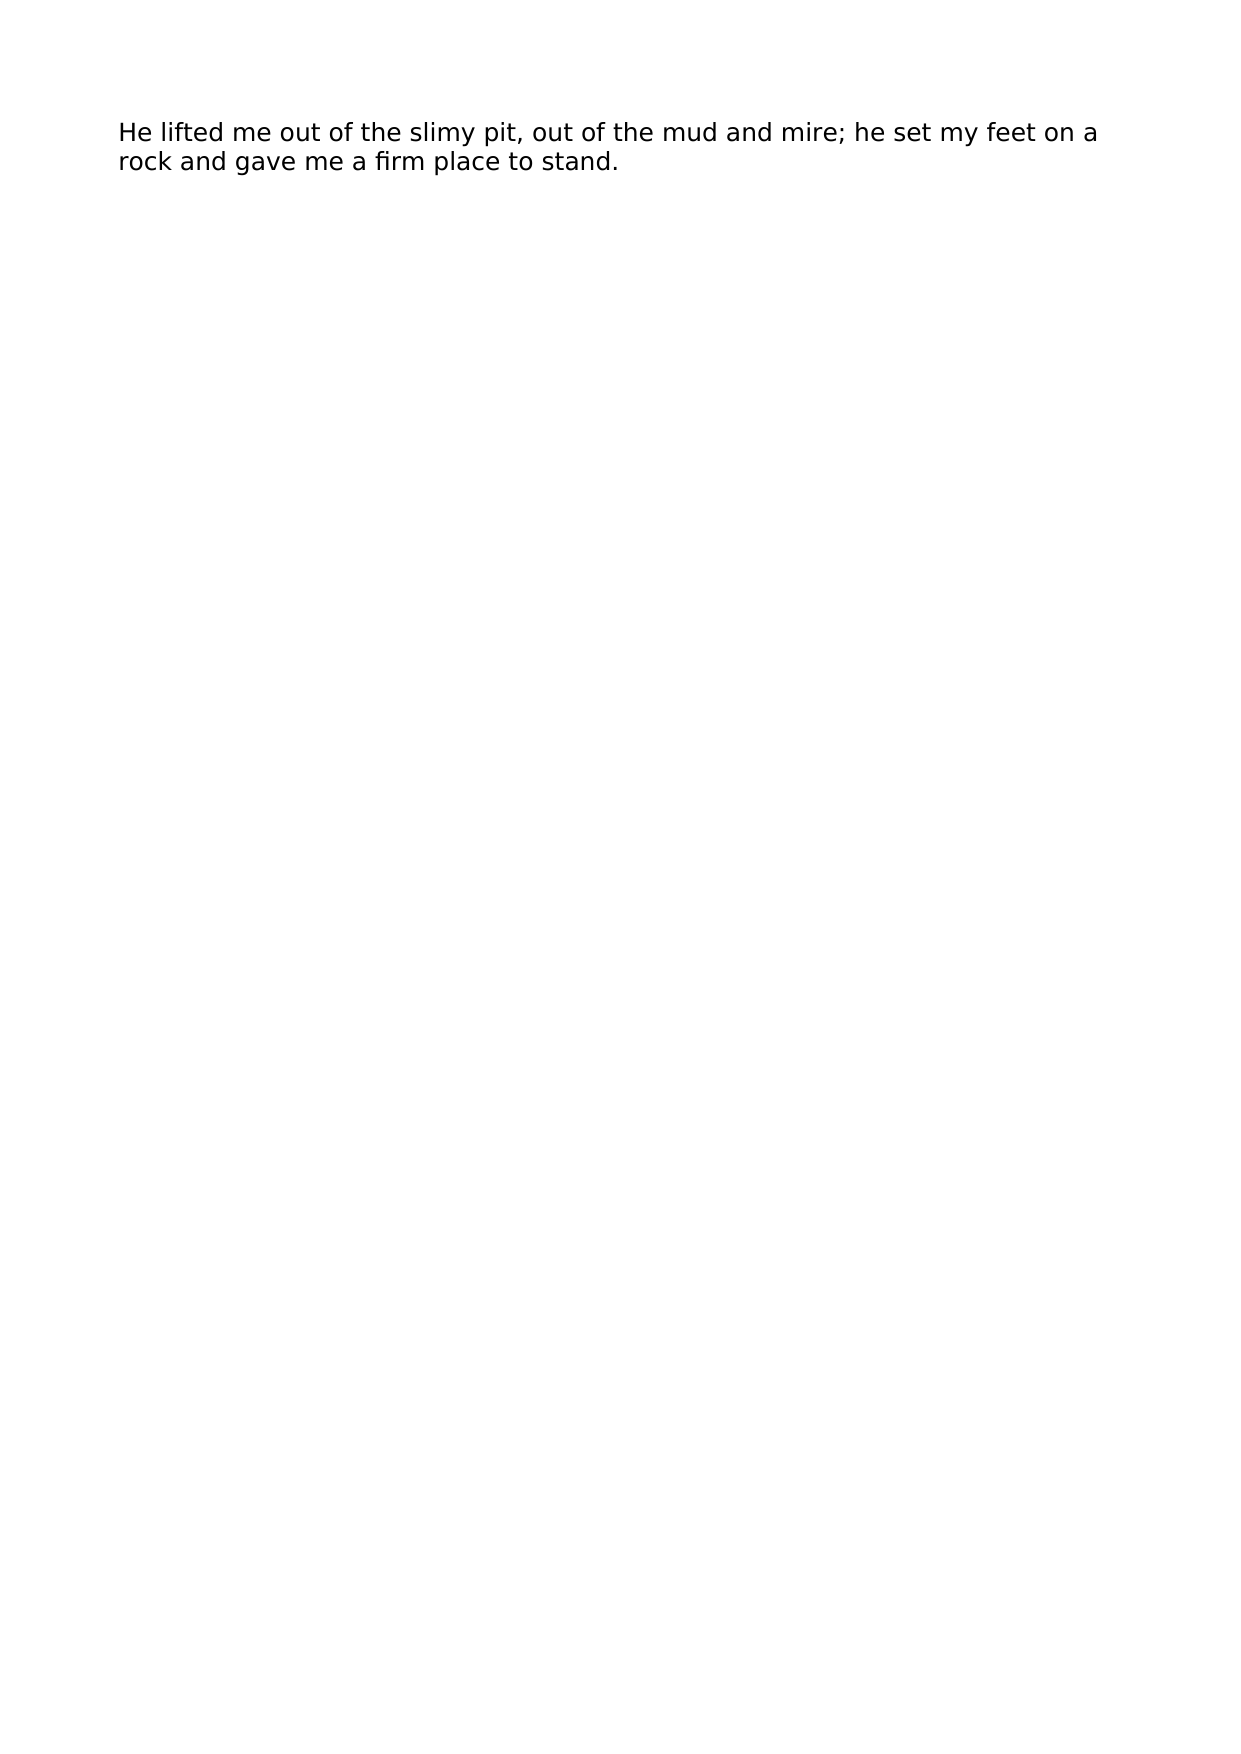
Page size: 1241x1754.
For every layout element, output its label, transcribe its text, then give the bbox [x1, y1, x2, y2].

text He lifted me out of the slimy pit, out of the mud and mire; he set my feet on a rock and gave me a firm place to stand. [118, 118, 1122, 176]
